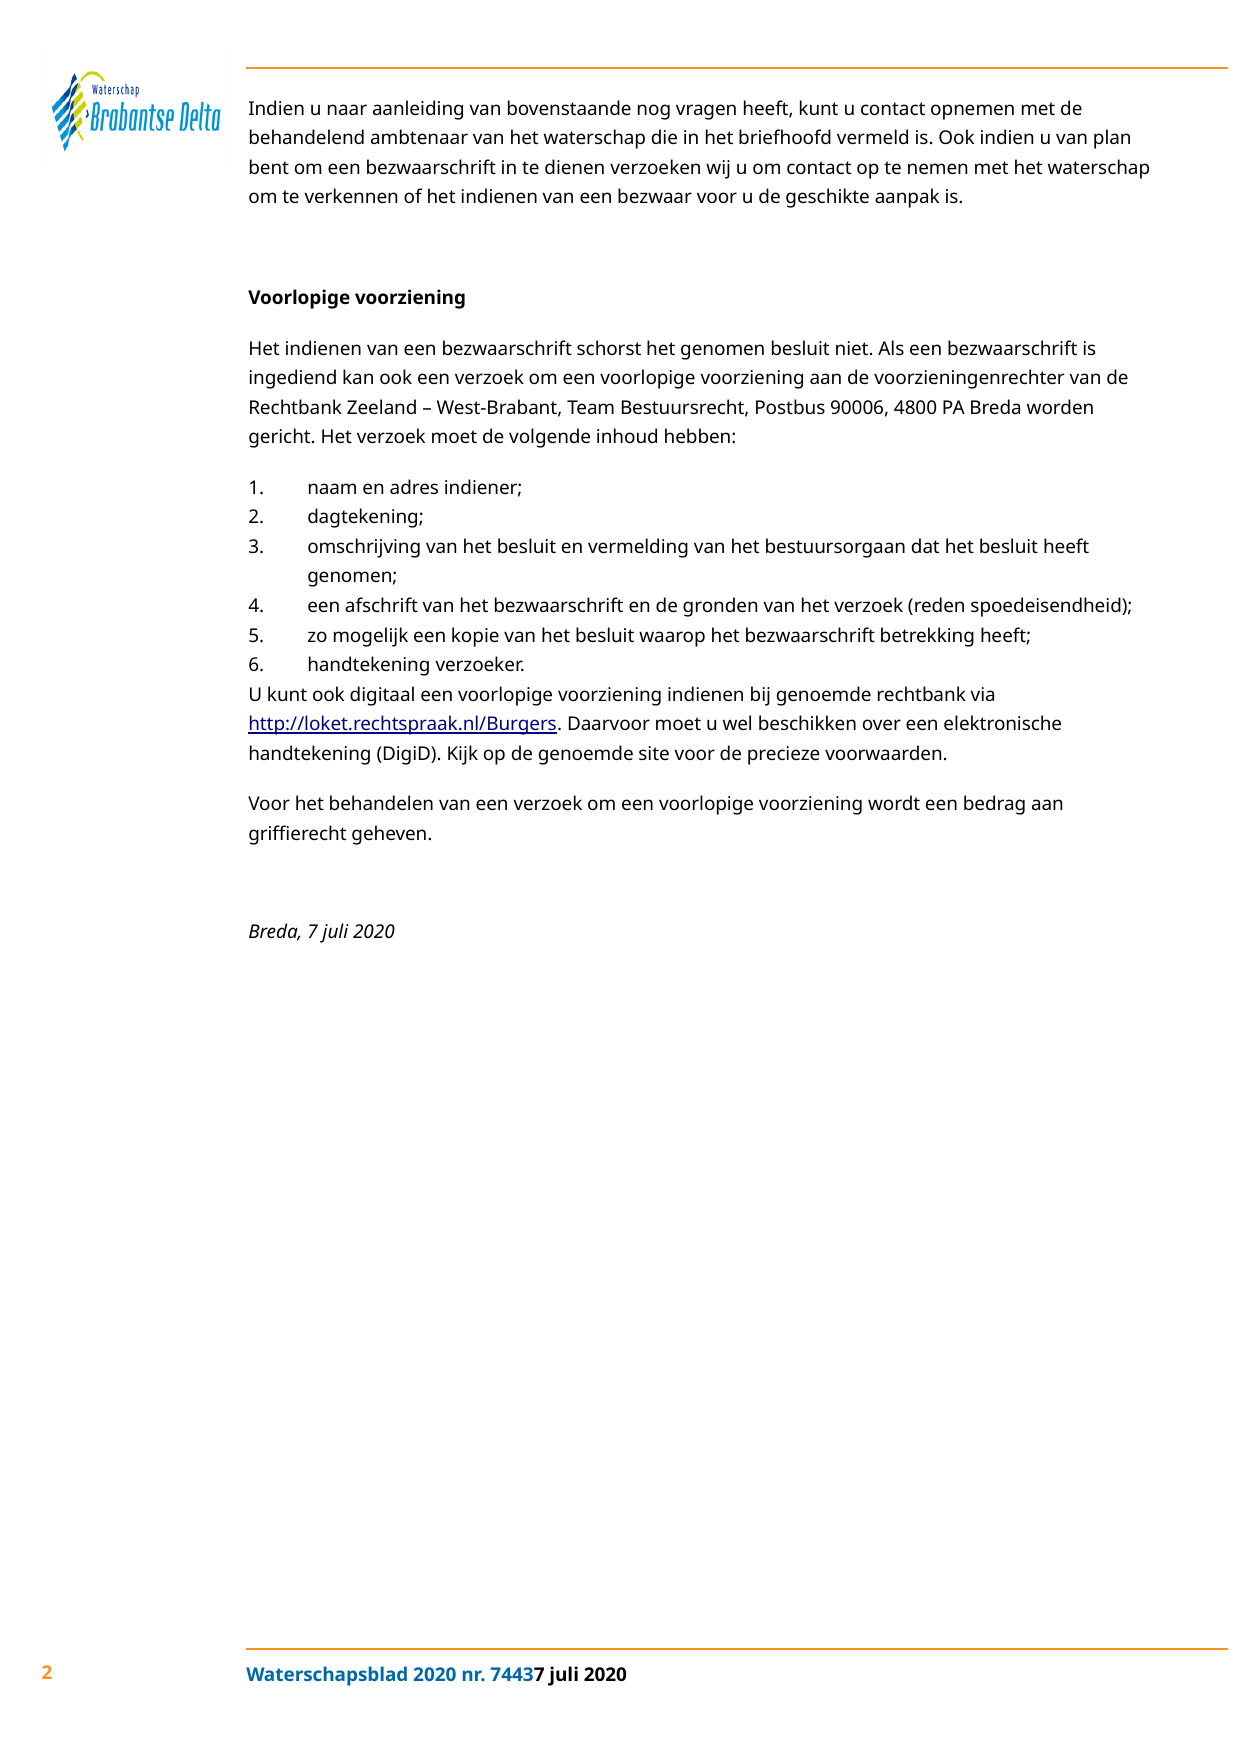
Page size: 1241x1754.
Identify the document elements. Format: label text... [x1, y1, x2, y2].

text U kunt ook digitaal een voorlopige voorziening indienen bij genoemde rechtbank via http://loket.rechtspraak.nl/Burgers. Daarvoor moet u wel beschikken over een elektronische handtekening (DigiD). Kijk op de genoemde site voor de precieze voorwaarden. [248, 681, 1152, 766]
list naam en adres indiener; [248, 474, 1152, 500]
text Indien u naar aanleiding van bovenstaande nog vragen heeft, kunt u contact opnemen met de behandelend ambtenaar van het waterschap die in het briefhoofd vermeld is. Ook indien u van plan bent om een bezwaarschrift in te dienen verzoeken wij u om contact op te nemen met het waterschap om te verkennen of het indienen van een bezwaar voor u de geschikte aanpak is. [248, 95, 1152, 209]
picture [41, 47, 231, 172]
list een afschrift van het bezwaarschrift en de gronden van het verzoek (reden spoedeisendheid); [248, 592, 1152, 618]
list dagtekening; [248, 503, 1152, 529]
text Voorlopige voorziening [248, 284, 1152, 310]
text Breda, 7 juli 2020 [248, 918, 1152, 944]
text Het indienen van een bezwaarschrift schorst het genomen besluit niet. Als een bezwaarschrift is ingediend kan ook een verzoek om een voorlopige voorziening aan de voorzieningenrechter van de Rechtbank Zeeland – West-Brabant, Team Bestuursrecht, Postbus 90006, 4800 PA Breda worden gericht. Het verzoek moet de volgende inhoud hebben: [248, 335, 1152, 449]
list zo mogelijk een kopie van het besluit waarop het bezwaarschrift betrekking heeft; [248, 622, 1152, 648]
list omschrijving van het besluit en vermelding van het bestuursorgaan dat het besluit heeft genomen; [248, 533, 1152, 588]
text Voor het behandelen van een verzoek om een voorlopige voorziening wordt een bedrag aan griffierecht geheven. [248, 791, 1152, 846]
list handtekening verzoeker. [248, 651, 1152, 677]
